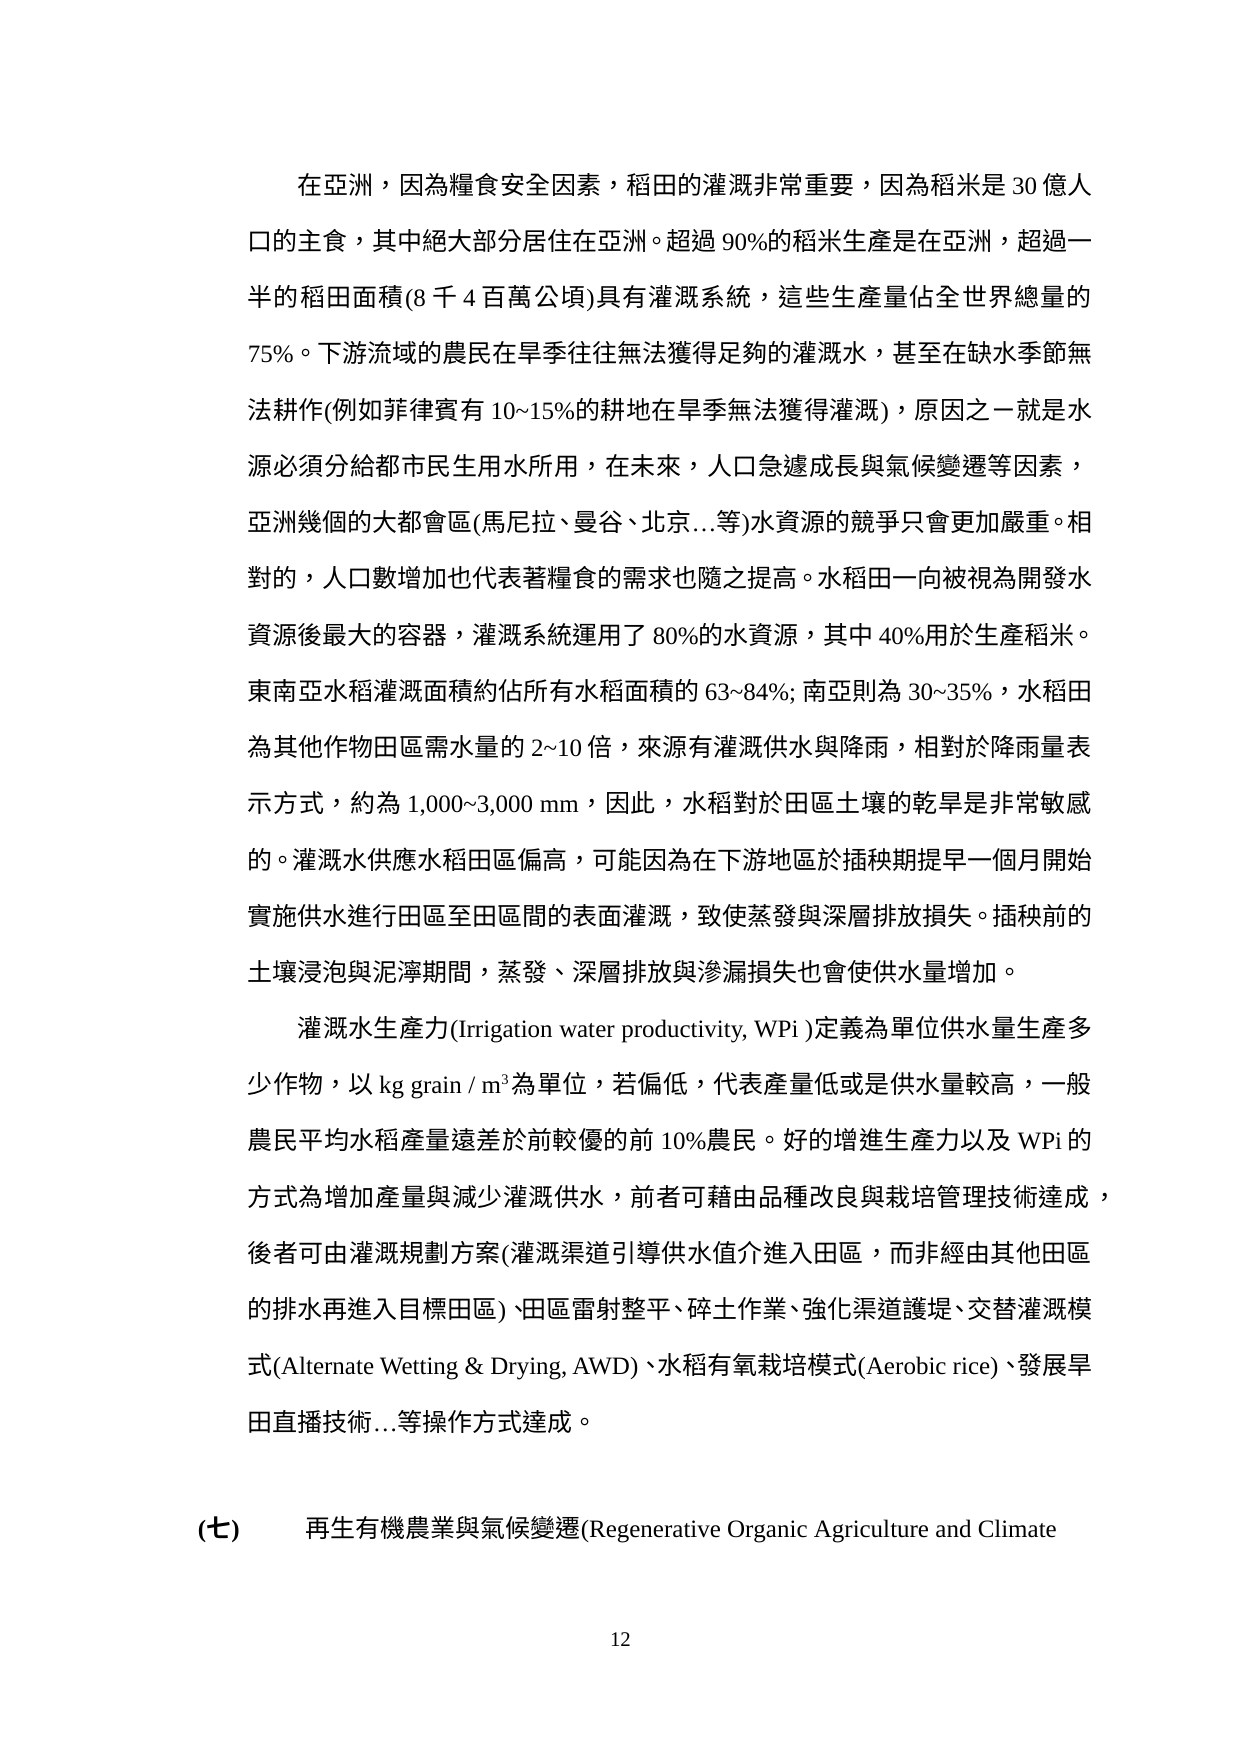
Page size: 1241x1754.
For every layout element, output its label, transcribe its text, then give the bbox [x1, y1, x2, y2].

list 再生有機農業與氣候變遷(Regenerative Organic Agriculture and Climate [198, 1508, 1092, 1546]
text 灌溉水生產力(Irrigation water productivity, WPi )定義為單位供水量生產多少作物，以kg grain / m3為單位，若偏低，代表產量低或是供水量較高，一般農民平均水稻產量遠差於前較優的前10%農民。好的增進生產力以及WPi的方式為增加產量與減少灌溉供水，前者可藉由品種改良與栽培管理技術達成，後者可由灌溉規劃方案(灌溉渠道引導供水值介進入田區，而非經由其他田區的排水再進入目標田區)、田區雷射整平、碎土作業、強化渠道護堤、交替灌溉模式(Alternate Wetting & Drying, AWD)、水稻有氧栽培模式(Aerobic rice)、發展旱田直播技術…等操作方式達成。 [248, 1008, 1092, 1439]
text 在亞洲，因為糧食安全因素，稻田的灌溉非常重要，因為稻米是30億人口的主食，其中絕大部分居住在亞洲。超過90%的稻米生產是在亞洲，超過一半的稻田面積(8千4百萬公頃)具有灌溉系統，這些生產量佔全世界總量的75%。下游流域的農民在旱季往往無法獲得足夠的灌溉水，甚至在缺水季節無法耕作(例如菲律賓有10~15%的耕地在旱季無法獲得灌溉)，原因之ㄧ就是水源必須分給都市民生用水所用，在未來，人口急遽成長與氣候變遷等因素，亞洲幾個的大都會區(馬尼拉、曼谷、北京…等)水資源的競爭只會更加嚴重。相對的，人口數增加也代表著糧食的需求也隨之提高。水稻田一向被視為開發水資源後最大的容器，灌溉系統運用了80%的水資源，其中40%用於生產稻米。東南亞水稻灌溉面積約佔所有水稻面積的63~84%; 南亞則為30~35%，水稻田為其他作物田區需水量的2~10倍，來源有灌溉供水與降雨，相對於降雨量表示方式，約為1,000~3,000 mm，因此，水稻對於田區土壤的乾旱是非常敏感的。灌溉水供應水稻田區偏高，可能因為在下游地區於插秧期提早一個月開始實施供水進行田區至田區間的表面灌溉，致使蒸發與深層排放損失。插秧前的土壤浸泡與泥濘期間，蒸發、深層排放與滲漏損失也會使供水量增加。 [248, 164, 1092, 989]
